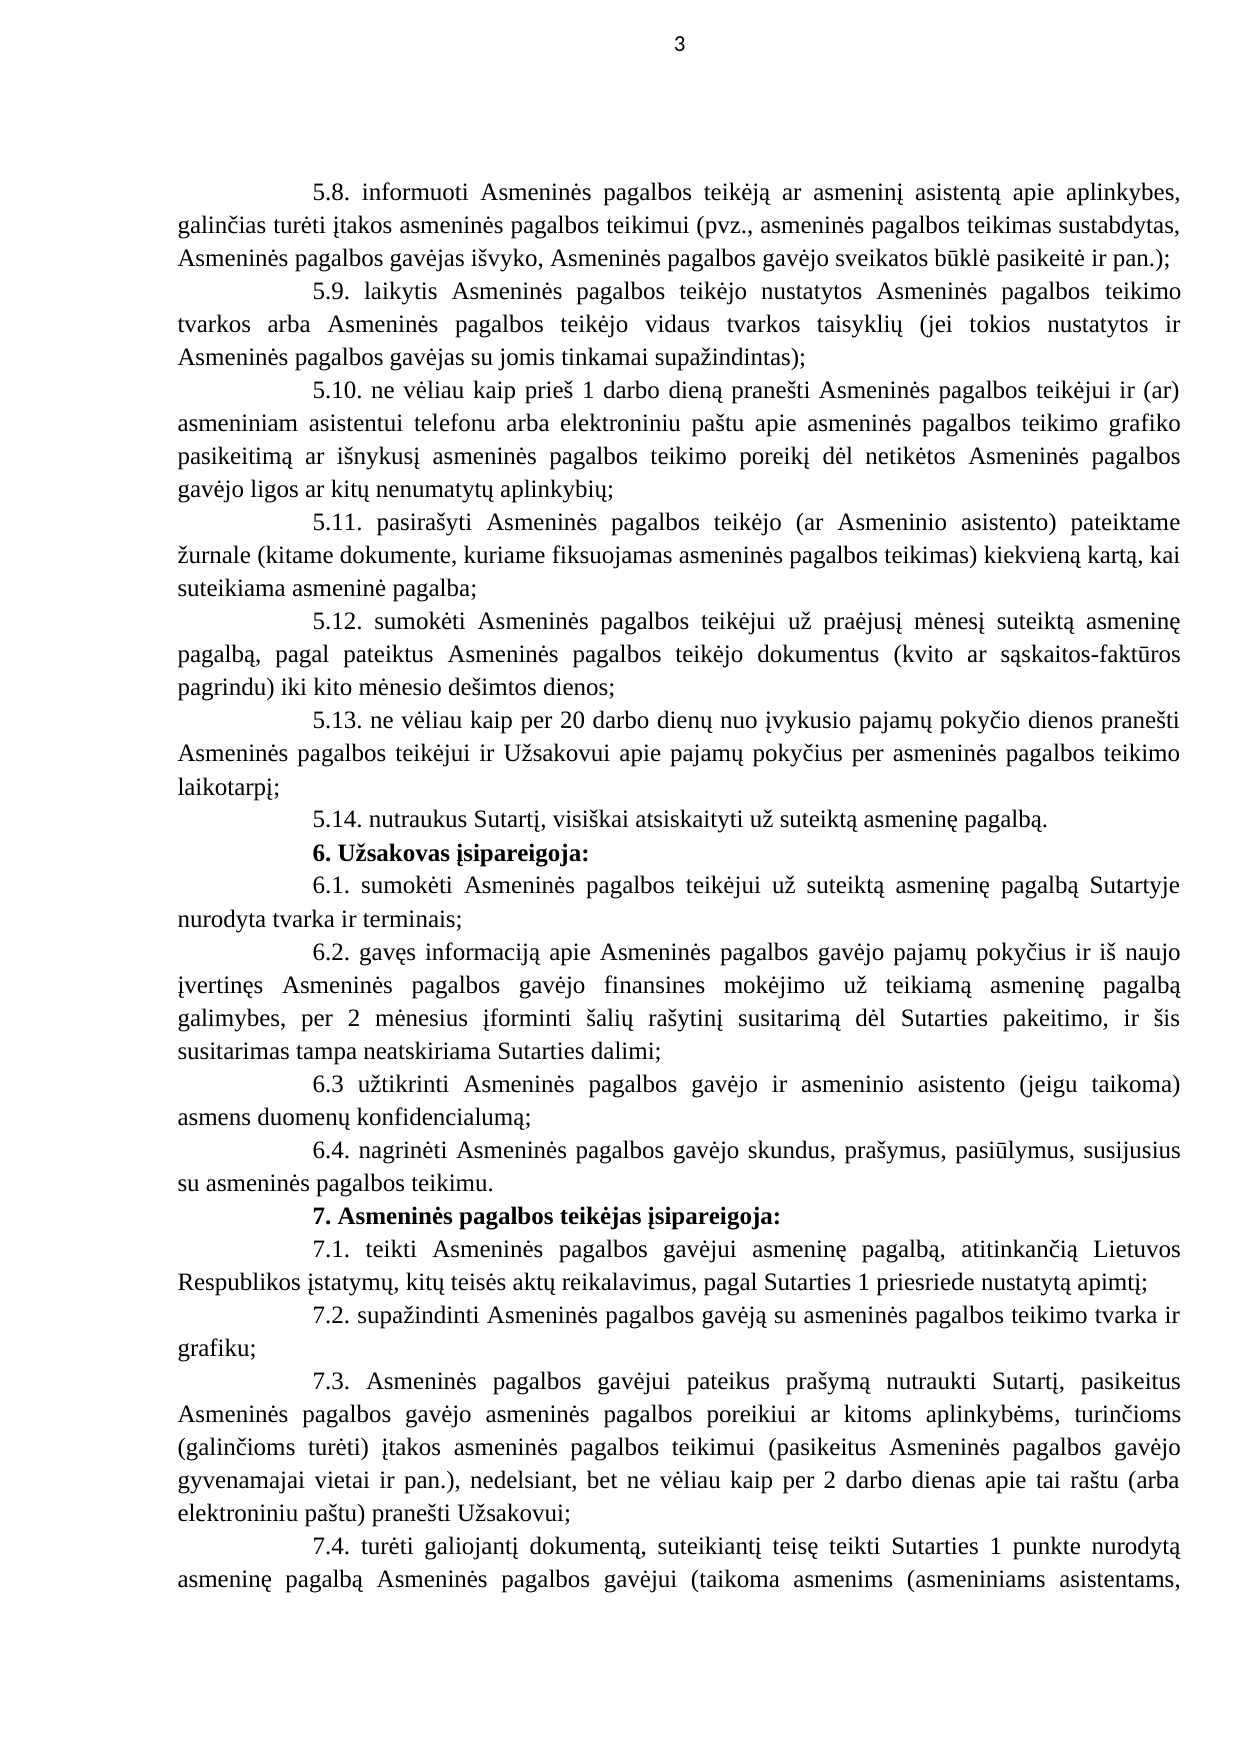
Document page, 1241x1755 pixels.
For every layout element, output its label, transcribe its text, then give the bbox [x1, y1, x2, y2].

text 7.4. turėti galiojantį dokumentą, suteikiantį teisę teikti Sutarties 1 punkte nurodytą asmeninę pagalbą Asmeninės pagalbos gavėjui (taikoma asmenims (asmeniniams asistentams, [177, 1531, 1181, 1593]
text 7.2. supažindinti Asmeninės pagalbos gavėją su asmeninės pagalbos teikimo tvarka ir grafiku; [177, 1300, 1181, 1362]
text 6.1. sumokėti Asmeninės pagalbos teikėjui už suteiktą asmeninę pagalbą Sutartyje nurodyta tvarka ir terminais; [177, 871, 1181, 932]
text 6.3 užtikrinti Asmeninės pagalbos gavėjo ir asmeninio asistento (jeigu taikoma) asmens duomenų konfidencialumą; [177, 1069, 1181, 1131]
text 5.9. laikytis Asmeninės pagalbos teikėjo nustatytos Asmeninės pagalbos teikimo tvarkos arba Asmeninės pagalbos teikėjo vidaus tvarkos taisyklių (jei tokios nustatytos ir Asmeninės pagalbos gavėjas su jomis tinkamai supažindintas); [177, 276, 1181, 371]
text 5.13. ne vėliau kaip per 20 darbo dienų nuo įvykusio pajamų pokyčio dienos pranešti Asmeninės pagalbos teikėjui ir Užsakovui apie pajamų pokyčius per asmeninės pagalbos teikimo laikotarpį; [177, 706, 1181, 800]
text 5.8. informuoti Asmeninės pagalbos teikėją ar asmeninį asistentą apie aplinkybes, galinčias turėti įtakos asmeninės pagalbos teikimui (pvz., asmeninės pagalbos teikimas sustabdytas, Asmeninės pagalbos gavėjas išvyko, Asmeninės pagalbos gavėjo sveikatos būklė pasikeitė ir pan.); [177, 177, 1181, 272]
text 6.4. nagrinėti Asmeninės pagalbos gavėjo skundus, prašymus, pasiūlymus, susijusius su asmeninės pagalbos teikimu. [177, 1135, 1181, 1197]
text 7. Asmeninės pagalbos teikėjas įsipareigoja: [177, 1201, 1181, 1229]
text 7.3. Asmeninės pagalbos gavėjui pateikus prašymą nutraukti Sutartį, pasikeitus Asmeninės pagalbos gavėjo asmeninės pagalbos poreikiui ar kitoms aplinkybėms, turinčioms (galinčioms turėti) įtakos asmeninės pagalbos teikimui (pasikeitus Asmeninės pagalbos gavėjo gyvenamajai vietai ir pan.), nedelsiant, bet ne vėliau kaip per 2 darbo dienas apie tai raštu (arba elektroniniu paštu) pranešti Užsakovui; [177, 1366, 1181, 1527]
text 6.2. gavęs informaciją apie Asmeninės pagalbos gavėjo pajamų pokyčius ir iš naujo įvertinęs Asmeninės pagalbos gavėjo finansines mokėjimo už teikiamą asmeninę pagalbą galimybes, per 2 mėnesius įforminti šalių rašytinį susitarimą dėl Sutarties pakeitimo, ir šis susitarimas tampa neatskiriama Sutarties dalimi; [177, 937, 1181, 1064]
text 5.14. nutraukus Sutartį, visiškai atsiskaityti už suteiktą asmeninę pagalbą. [177, 804, 1181, 833]
text 5.12. sumokėti Asmeninės pagalbos teikėjui už praėjusį mėnesį suteiktą asmeninę pagalbą, pagal pateiktus Asmeninės pagalbos teikėjo dokumentus (kvito ar sąskaitos-faktūros pagrindu) iki kito mėnesio dešimtos dienos; [177, 606, 1181, 701]
text 5.11. pasirašyti Asmeninės pagalbos teikėjo (ar Asmeninio asistento) pateiktame žurnale (kitame dokumente, kuriame fiksuojamas asmeninės pagalbos teikimas) kiekvieną kartą, kai suteikiama asmeninė pagalba; [177, 507, 1181, 602]
text 5.10. ne vėliau kaip prieš 1 darbo dieną pranešti Asmeninės pagalbos teikėjui ir (ar) asmeniniam asistentui telefonu arba elektroniniu paštu apie asmeninės pagalbos teikimo grafiko pasikeitimą ar išnykusį asmeninės pagalbos teikimo poreikį dėl netikėtos Asmeninės pagalbos gavėjo ligos ar kitų nenumatytų aplinkybių; [177, 375, 1181, 503]
text 6. Užsakovas įsipareigoja: [177, 838, 1181, 866]
text 7.1. teikti Asmeninės pagalbos gavėjui asmeninę pagalbą, atitinkančią Lietuvos Respublikos įstatymų, kitų teisės aktų reikalavimus, pagal Sutarties 1 priesriede nustatytą apimtį; [177, 1234, 1181, 1296]
